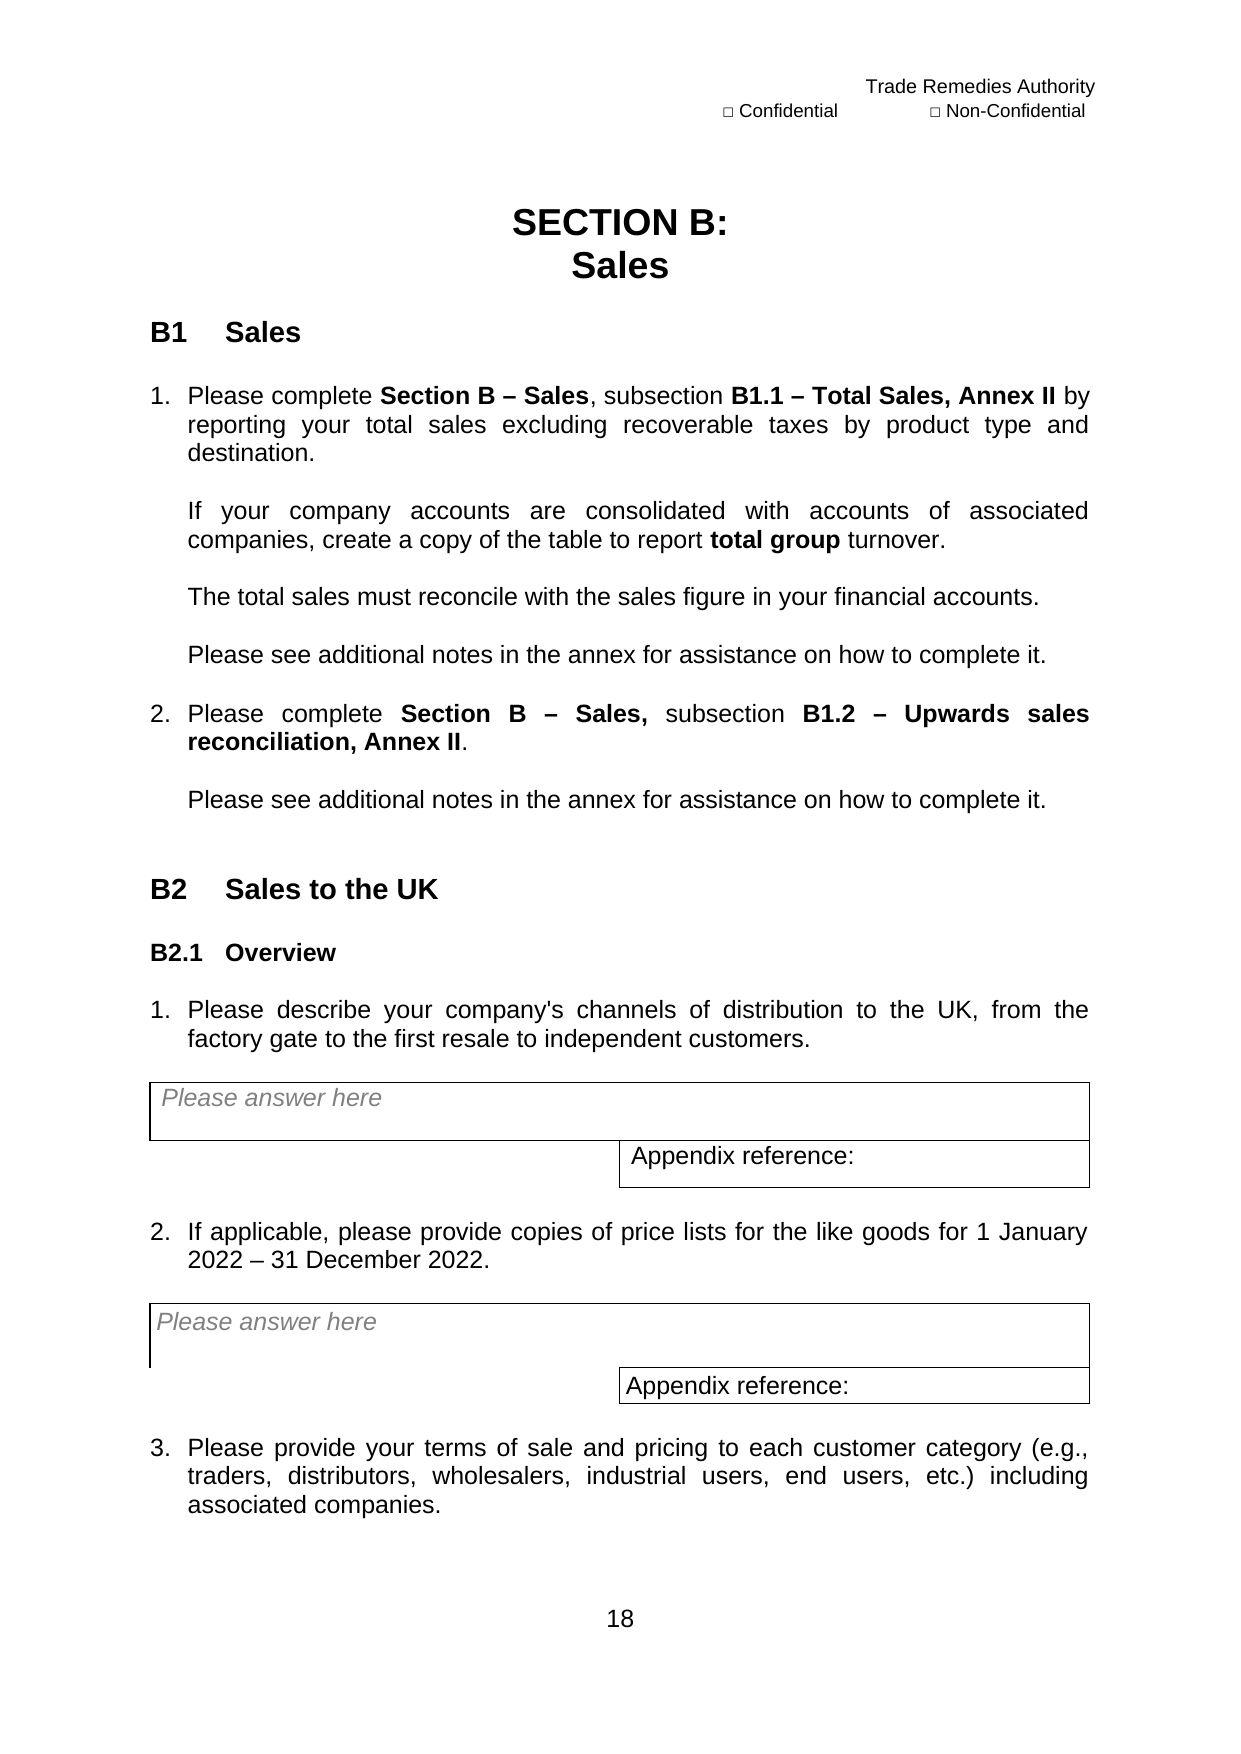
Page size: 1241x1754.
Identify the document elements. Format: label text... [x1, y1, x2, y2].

subtitle B1 Sales [150, 315, 1090, 349]
table_cell Appendix reference: [620, 1141, 1089, 1187]
subtitle B2.1 Overview [150, 938, 1090, 967]
list If applicable, please provide copies of price lists for the like goods for 1 January 2022 – 31 December 2022. [150, 1217, 1090, 1274]
text Please see additional notes in the annex for assistance on how to complete it. [150, 640, 1090, 668]
table_header Please answer here [151, 1083, 1089, 1140]
list Please complete Section B – Sales, subsection B1.1 – Total Sales, Annex II by reporting your total sales excluding recoverable taxes by product type and destination. [150, 381, 1090, 467]
table_header Please answer here [151, 1304, 1089, 1367]
list Please complete Section B – Sales, subsection B1.2 – Upwards sales reconciliation, Annex II. [150, 698, 1090, 756]
table_cell [150, 1141, 619, 1187]
list Please describe your company's channels of distribution to the UK, from the factory gate to the first resale to independent customers. [150, 996, 1090, 1053]
list Please see additional notes in the annex for assistance on how to complete it. [187, 785, 1090, 813]
subtitle SECTION B: Sales [150, 200, 1090, 287]
text The total sales must reconcile with the sales figure in your financial accounts. [150, 582, 1090, 611]
list Please provide your terms of sale and pricing to each customer category (e.g., traders, distributors, wholesalers, industrial users, end users, etc.) including associated companies. [150, 1433, 1090, 1519]
text If your company accounts are consolidated with accounts of associated companies, create a copy of the table to report total group turnover. [187, 496, 1090, 553]
table_cell [150, 1368, 619, 1403]
table_cell Appendix reference: [620, 1368, 1089, 1403]
subtitle B2 Sales to the UK [150, 872, 1090, 906]
